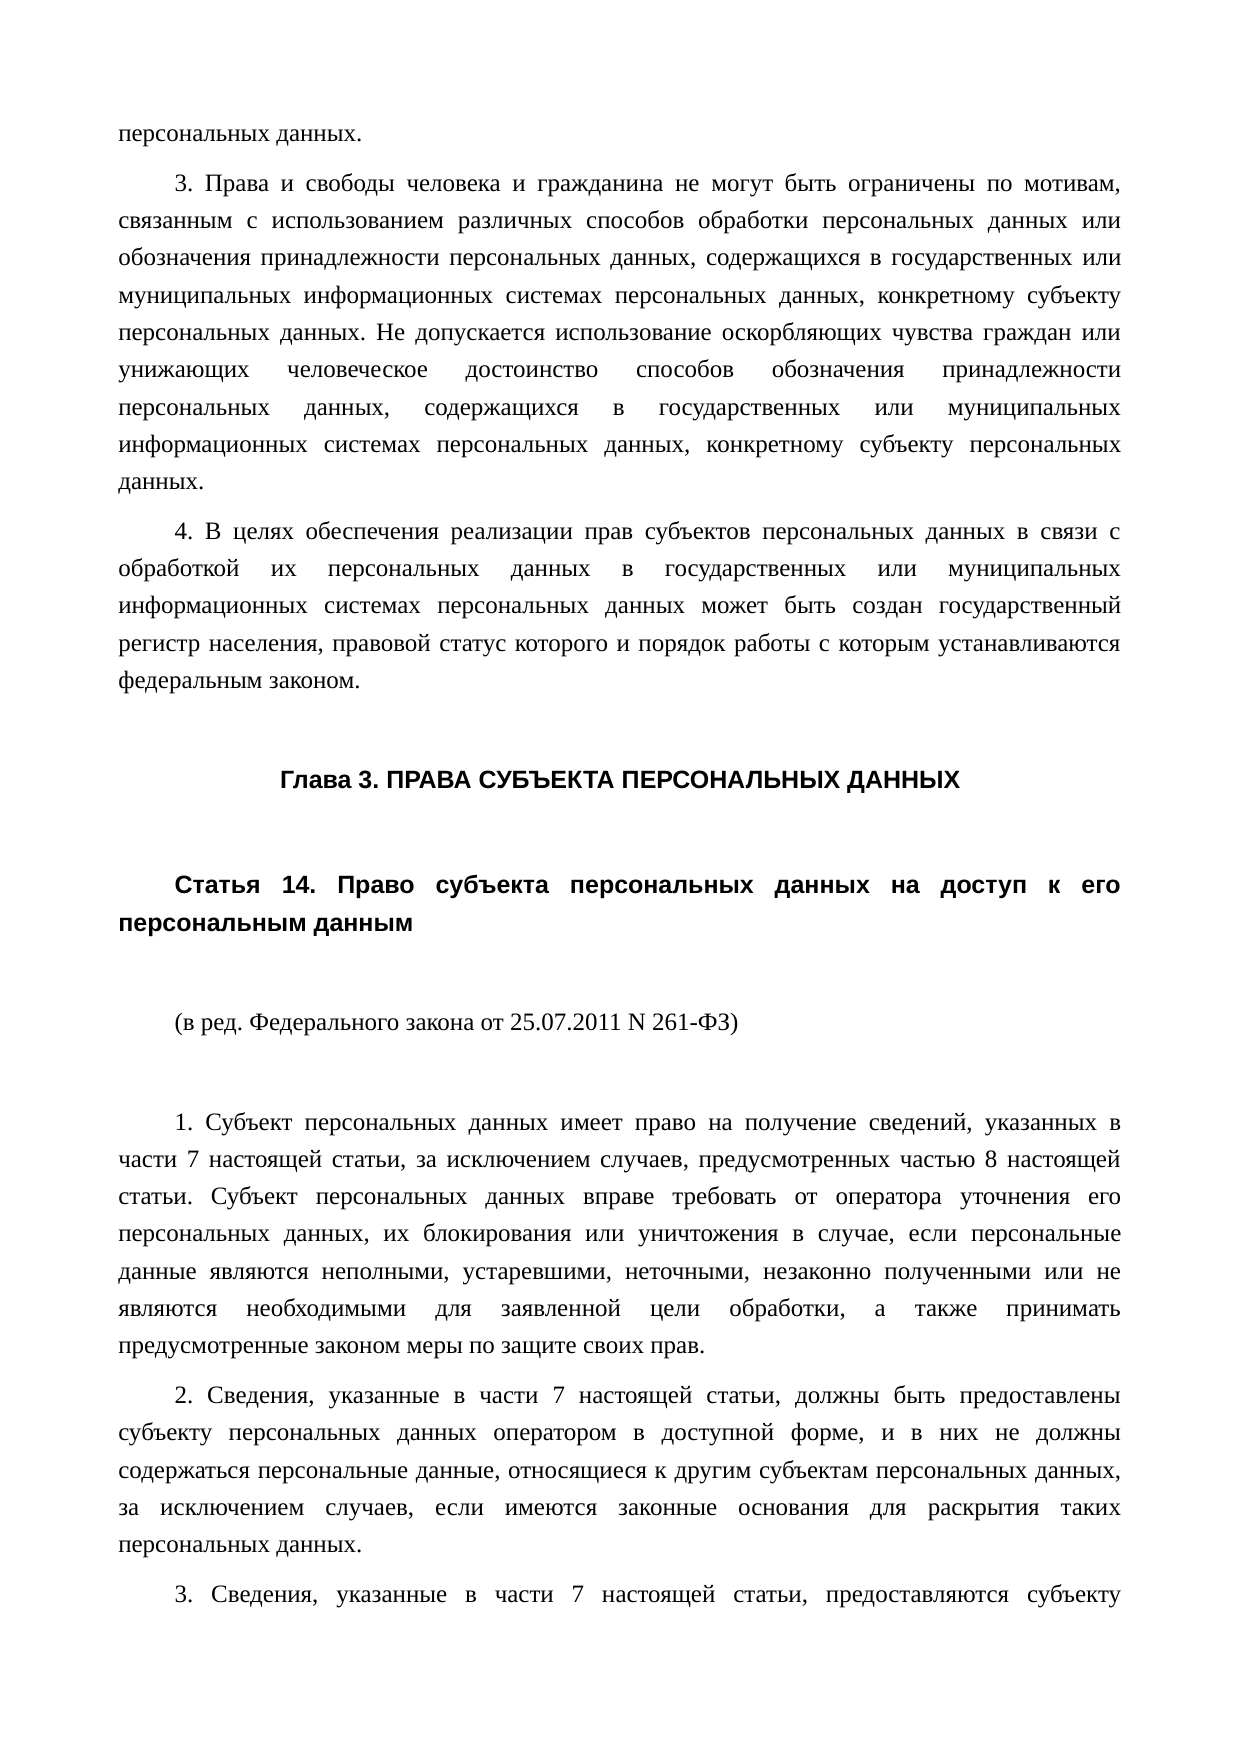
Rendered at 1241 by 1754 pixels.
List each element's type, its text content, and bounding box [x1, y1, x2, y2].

text Глава 3. ПРАВА СУБЪЕКТА ПЕРСОНАЛЬНЫХ ДАННЫХ [118, 765, 1122, 793]
text Статья 14. Право субъекта персональных данных на доступ к его персональным данным [118, 870, 1122, 936]
text (в ред. Федерального закона от 25.07.2011 N 261-ФЗ) [118, 1007, 1122, 1036]
text 4. В целях обеспечения реализации прав субъектов персональных данных в связи с обработкой их персональных данных в государственных или муниципальных информационных системах персональных данных может быть создан государственный регистр населения, правовой статус которого и порядок работы с которым устанавливаются федеральным законом. [118, 516, 1122, 694]
text 2. Сведения, указанные в части 7 настоящей статьи, должны быть предоставлены субъекту персональных данных оператором в доступной форме, и в них не должны содержаться персональные данные, относящиеся к другим субъектам персональных данных, за исключением случаев, если имеются законные основания для раскрытия таких персональных данных. [118, 1380, 1122, 1558]
text 1. Субъект персональных данных имеет право на получение сведений, указанных в части 7 настоящей статьи, за исключением случаев, предусмотренных частью 8 настоящей статьи. Субъект персональных данных вправе требовать от оператора уточнения его персональных данных, их блокирования или уничтожения в случае, если персональные данные являются неполными, устаревшими, неточными, незаконно полученными или не являются необходимыми для заявленной цели обработки, а также принимать предусмотренные законом меры по защите своих прав. [118, 1107, 1122, 1359]
text 3. Сведения, указанные в части 7 настоящей статьи, предоставляются субъекту [118, 1579, 1122, 1608]
text 3. Права и свободы человека и гражданина не могут быть ограничены по мотивам, связанным с использованием различных способов обработки персональных данных или обозначения принадлежности персональных данных, содержащихся в государственных или муниципальных информационных системах персональных данных, конкретному субъекту персональных данных. Не допускается использование оскорбляющих чувства граждан или унижающих человеческое достоинство способов обозначения принадлежности персональных данных, содержащихся в государственных или муниципальных информационных системах персональных данных, конкретному субъекту персональных данных. [118, 168, 1122, 495]
text персональных данных. [118, 118, 1122, 147]
